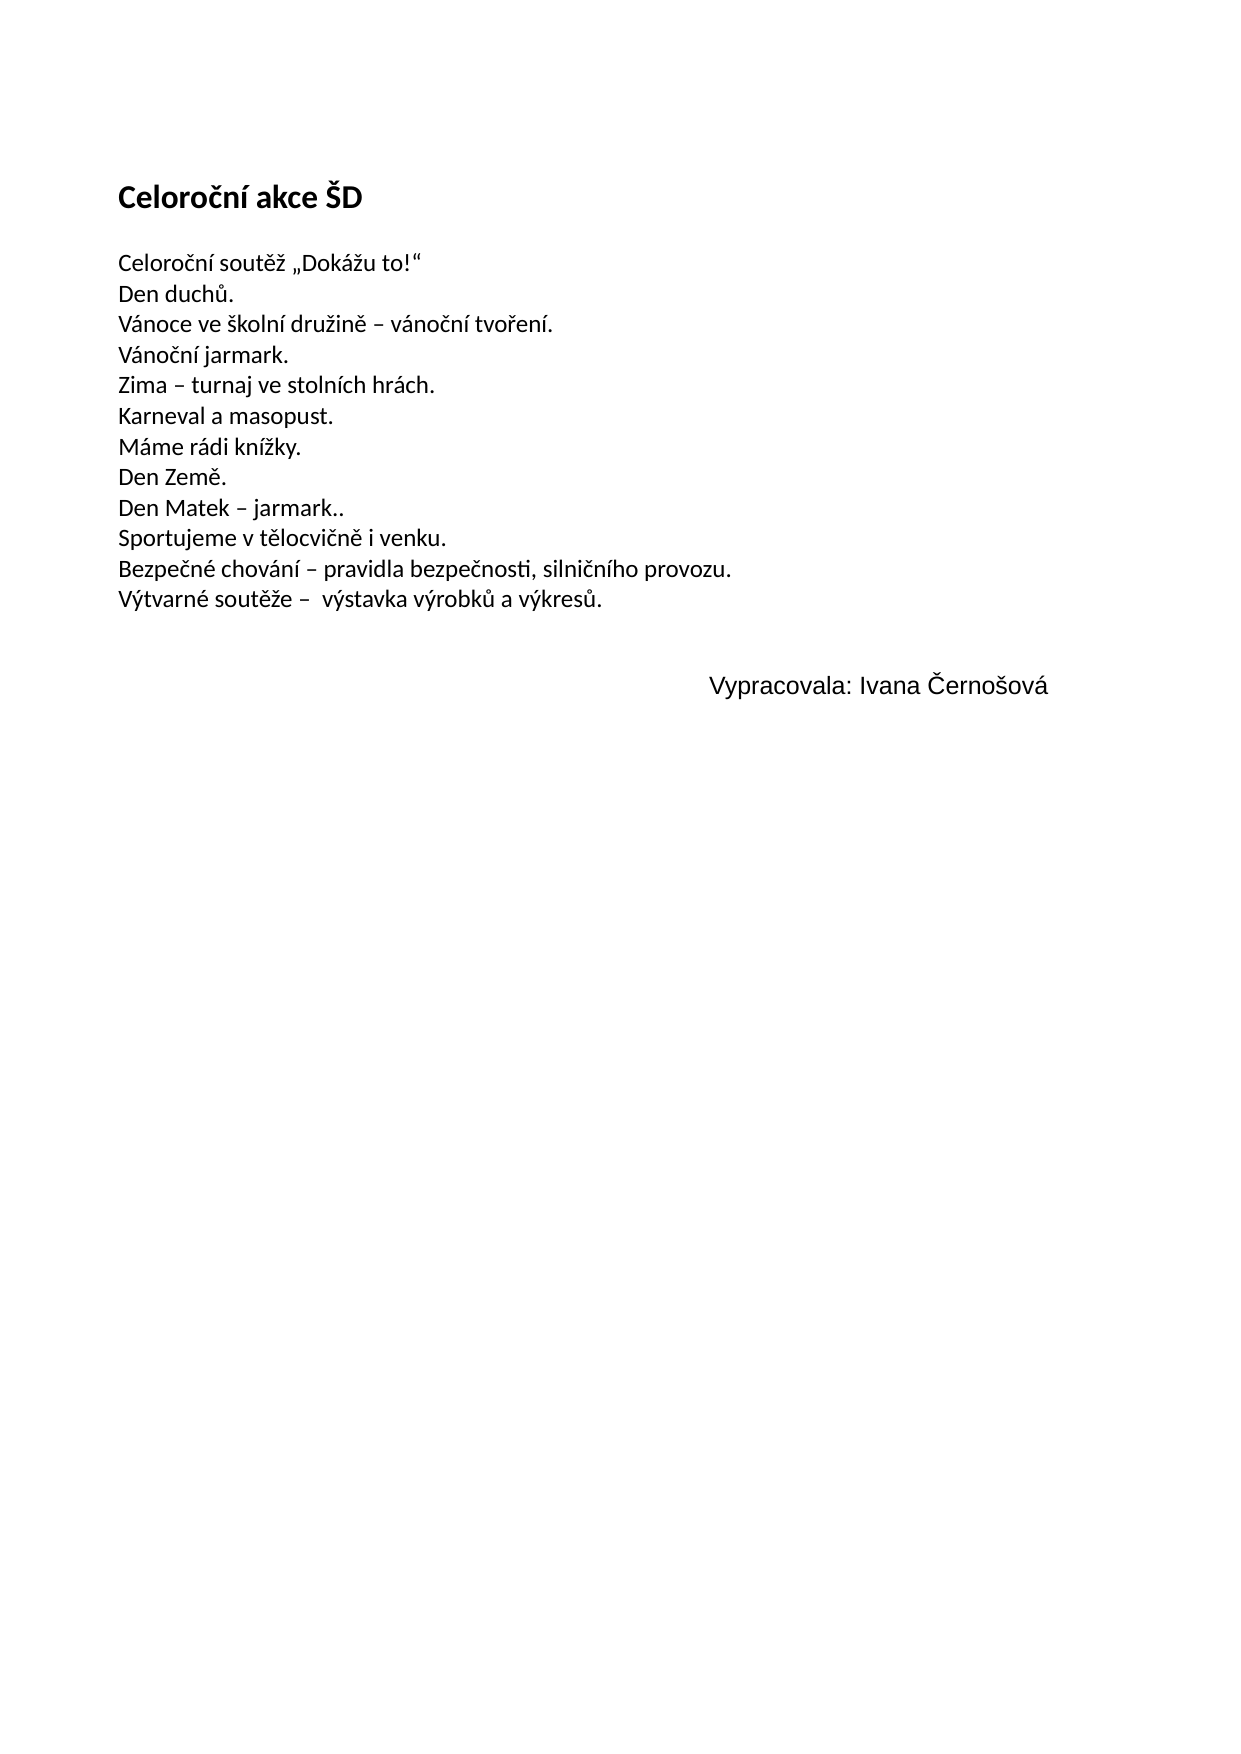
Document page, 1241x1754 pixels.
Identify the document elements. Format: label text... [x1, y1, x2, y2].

text Zima – turnaj ve stolních hrách. [118, 370, 1122, 400]
text Celoroční soutěž „Dokážu to!“ [118, 248, 1122, 278]
text Vypracovala: Ivana Černošová [118, 643, 1122, 700]
text Karneval a masopust. [118, 400, 1122, 431]
text Sportujeme v tělocvičně i venku. [118, 522, 1122, 553]
text Den Země. [118, 461, 1122, 492]
text Bezpečné chování – pravidla bezpečnosti, silničního provozu. [118, 553, 1122, 583]
text Máme rádi knížky. [118, 431, 1122, 461]
text Vánoce ve školní družině – vánoční tvoření. [118, 309, 1122, 339]
subtitle Celoroční akce ŠD [118, 176, 1122, 217]
text Den duchů. [118, 278, 1122, 309]
text Výtvarné soutěže – výstavka výrobků a výkresů. [118, 583, 1122, 614]
text Den Matek – jarmark.. [118, 492, 1122, 522]
text Vánoční jarmark. [118, 339, 1122, 370]
